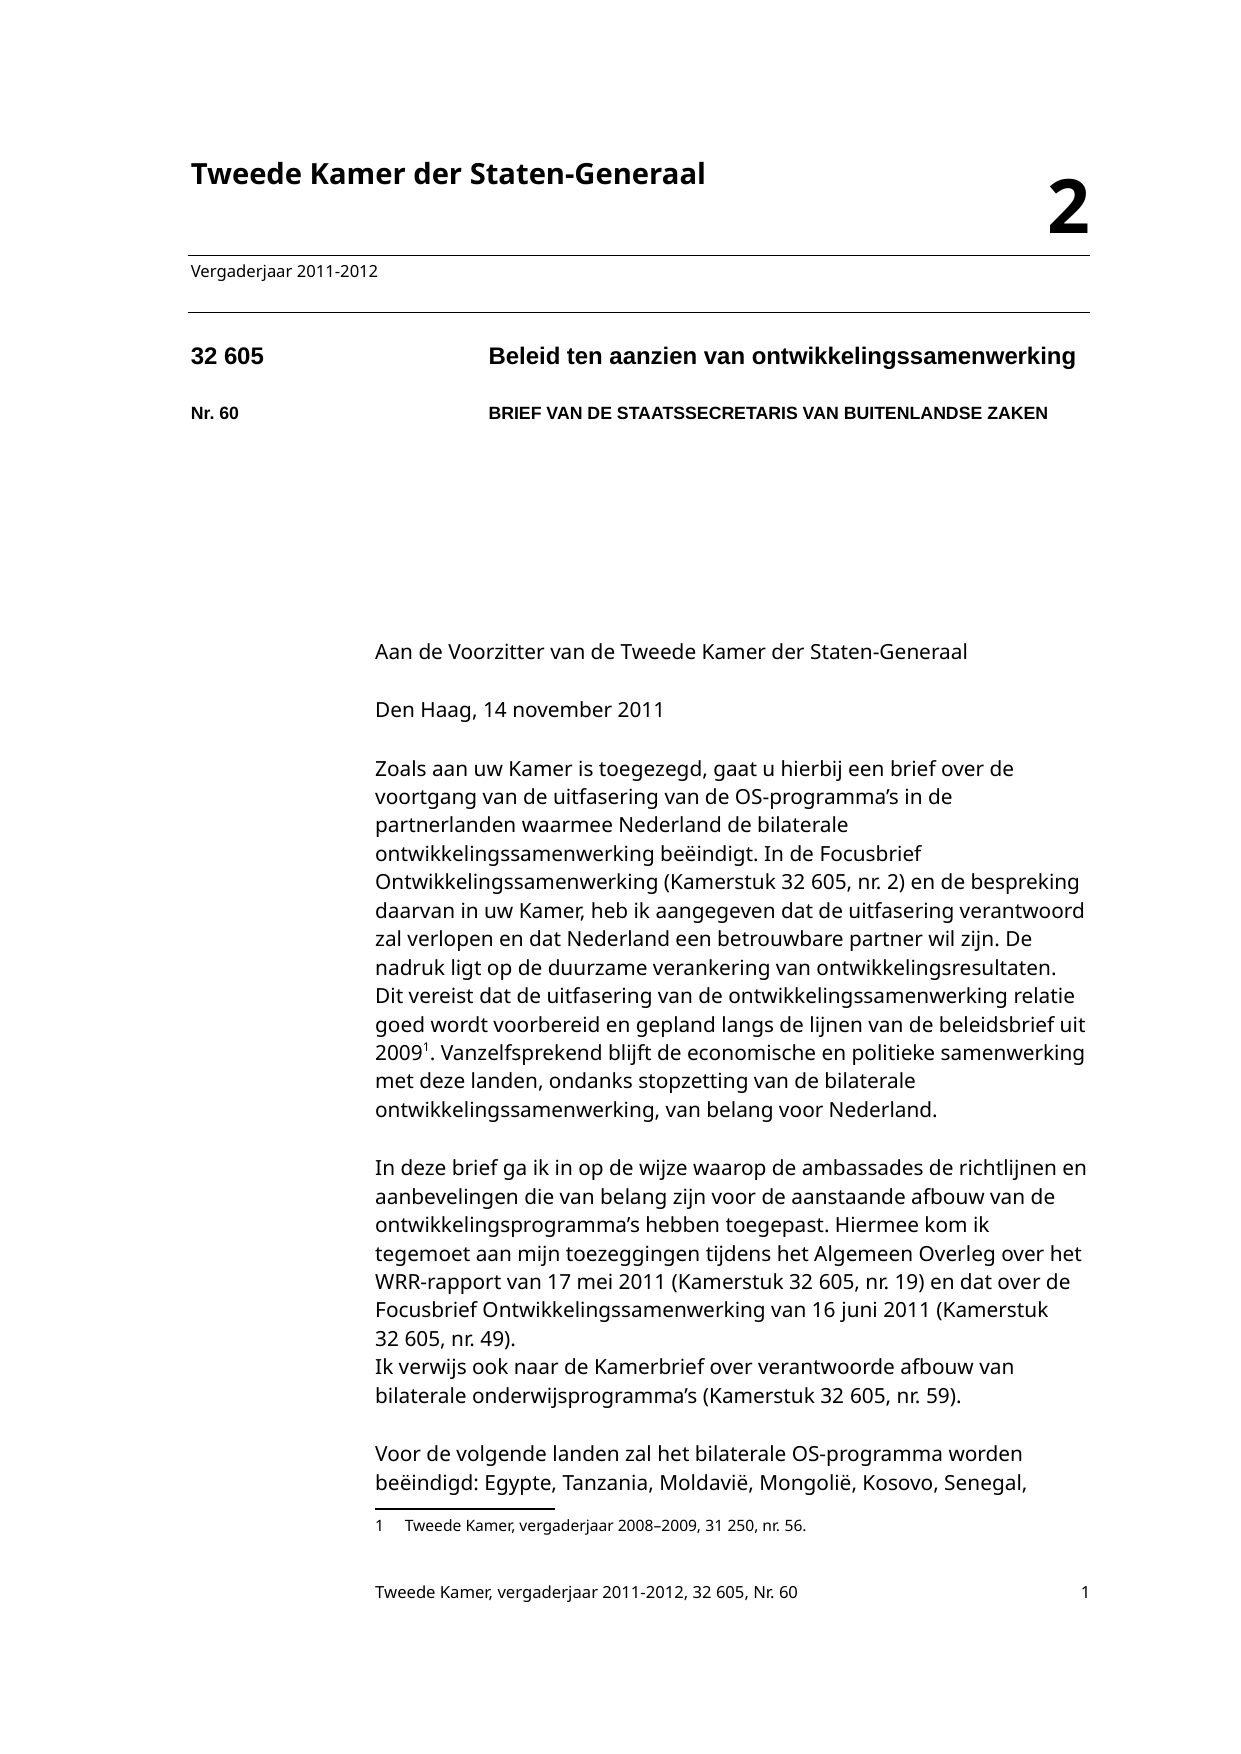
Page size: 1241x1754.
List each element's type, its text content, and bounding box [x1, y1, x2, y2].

table_header Tweede Kamer der Staten-Generaal [188, 150, 909, 255]
text Den Haag, 14 november 2011 [375, 695, 1090, 724]
text In deze brief ga ik in op de wijze waarop de ambassades de richtlijnen en aanbevelingen die van belang zijn voor de aanstaande afbouw van de ontwikkelingsprogramma’s hebben toegepast. Hiermee kom ik tegemoet aan mijn toezeggingen tijdens het Algemeen Overleg over het WRR-rapport van 17 mei 2011 (Kamerstuk 32 605, nr. 19) en dat over de Focusbrief Ontwikkelingssamenwerking van 16 juni 2011 (Kamerstuk 32 605, nr. 49). [375, 1153, 1090, 1352]
table_cell [188, 313, 485, 339]
table_cell Beleid ten aanzien van ontwikkelingssamenwerking [485, 339, 1090, 399]
text Voor de volgende landen zal het bilaterale OS-programma worden beëindigd: Egypte, Tanzania, Moldavië, Mongolië, Kosovo, Senegal, [375, 1439, 1090, 1496]
text Aan de Voorzitter van de Tweede Kamer der Staten-Generaal [375, 637, 1090, 665]
table_header 2 [910, 150, 1090, 255]
text Ik verwijs ook naar de Kamerbrief over verantwoorde afbouw van bilaterale onderwijsprogramma’s (Kamerstuk 32 605, nr. 59). [375, 1352, 1090, 1409]
table_cell [485, 313, 1090, 339]
table_cell 32 605 [188, 339, 485, 399]
text Tweede Kamer, vergaderjaar 2008–2009, 31 250, nr. 56. [375, 1508, 1090, 1536]
table_cell Nr. 60 [188, 399, 485, 518]
text Zoals aan uw Kamer is toegezegd, gaat u hierbij een brief over de voortgang van de uitfasering van de OS-programma’s in de partnerlanden waarmee Nederland de bilaterale ontwikkelingssamenwerking beëindigt. In de Focusbrief Ontwikkelingssamenwerking (Kamerstuk 32 605, nr. 2) en de bespreking daarvan in uw Kamer, heb ik aangegeven dat de uitfasering verantwoord zal verlopen en dat Nederland een betrouwbare partner wil zijn. De nadruk ligt op de duurzame verankering van ontwikkelingsresultaten. Dit vereist dat de uitfasering van de ontwikkelingssamenwerking relatie goed wordt voorbereid en gepland langs de lijnen van de beleidsbrief uit 2009. Vanzelfsprekend blijft de economische en politieke samenwerking met deze landen, ondanks stopzetting van de bilaterale ontwikkelingssamenwerking, van belang voor Nederland. [375, 754, 1090, 1123]
table_cell BRIEF VAN DE STAATSSECRETARIS VAN BUITENLANDSE ZAKEN [485, 399, 1090, 518]
table_cell [485, 256, 1090, 312]
table_cell Vergaderjaar 2011-2012 [188, 256, 485, 312]
